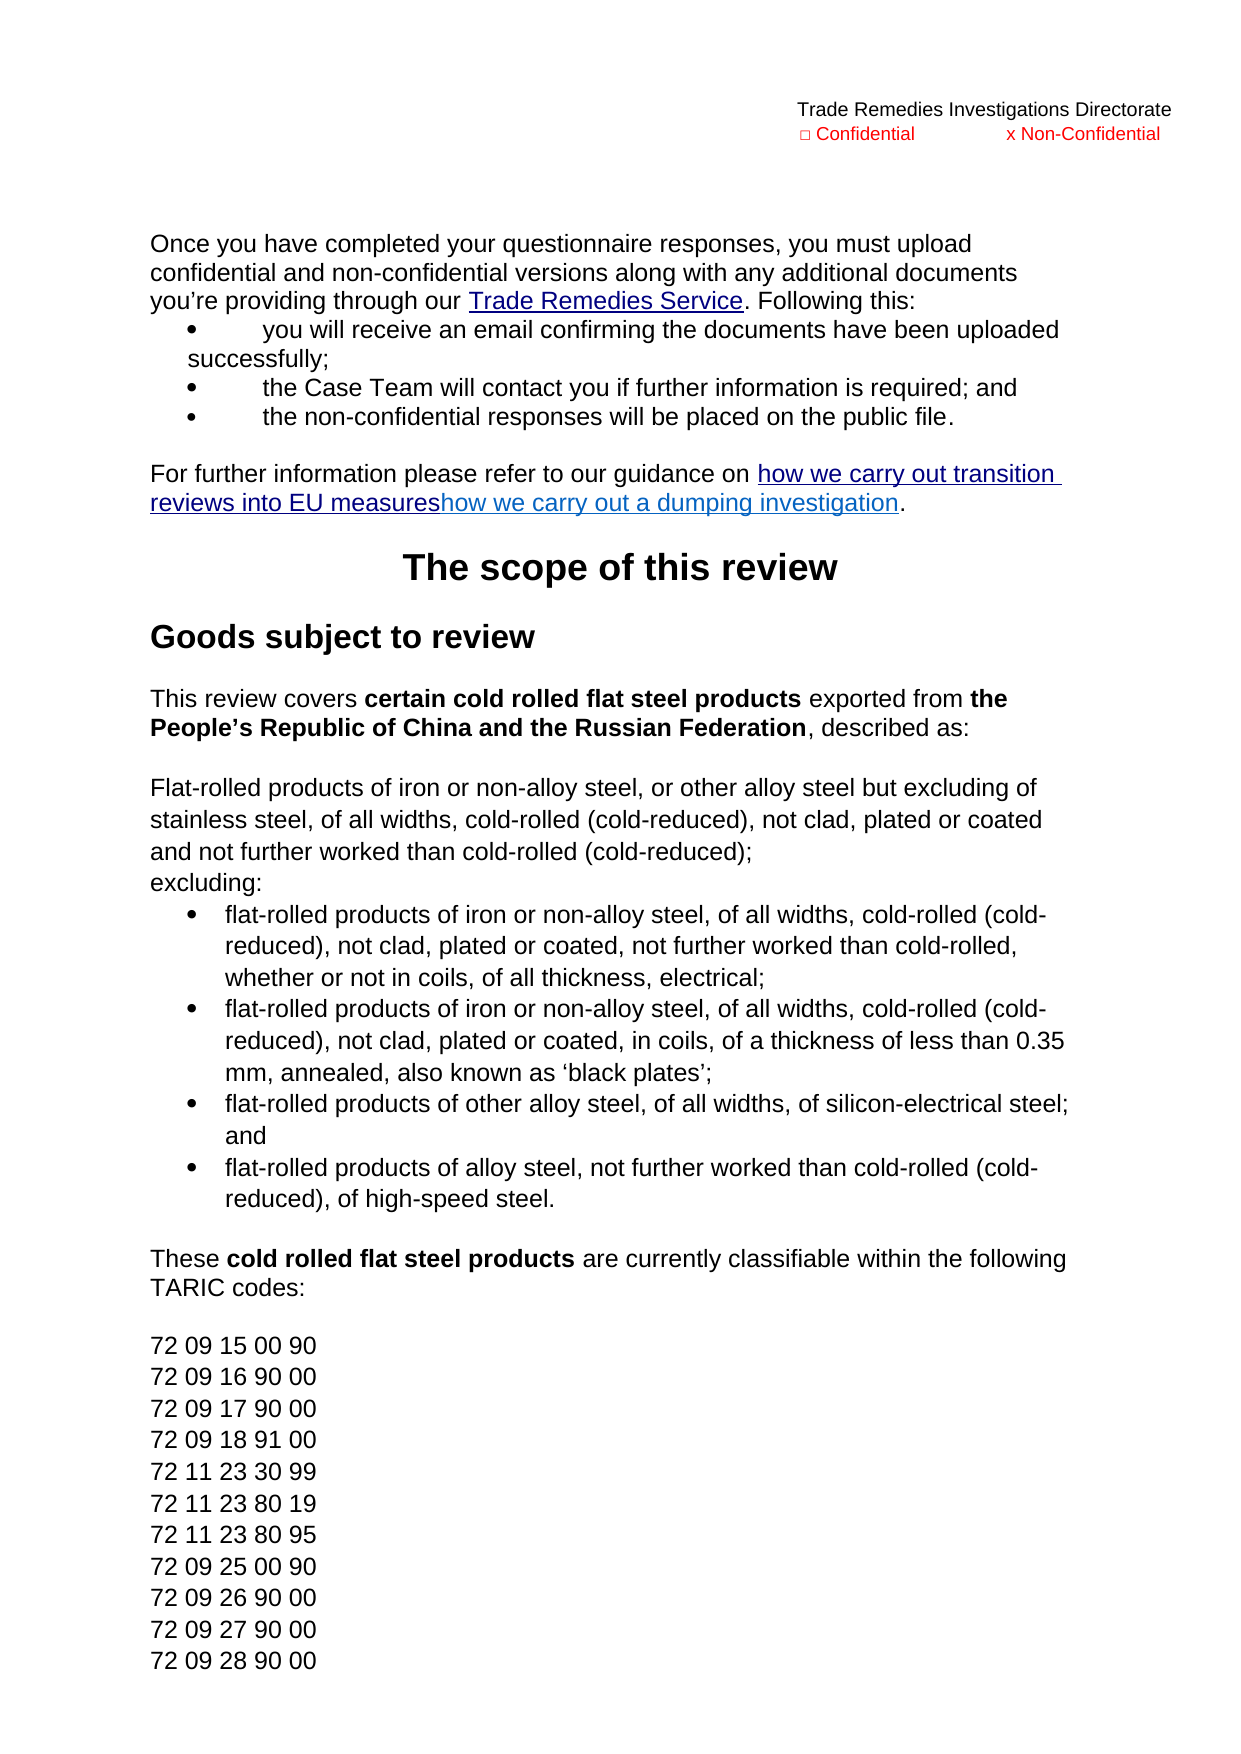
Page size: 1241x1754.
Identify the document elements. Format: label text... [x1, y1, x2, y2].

list the Case Team will contact you if further information is required; and [187, 373, 1090, 402]
list flat-rolled products of alloy steel, not further worked than cold-rolled (cold-reduced), of high-speed steel. [187, 1152, 1090, 1213]
subtitle The scope of this review [150, 545, 1090, 588]
text 72 09 25 00 90 [150, 1552, 1090, 1580]
text Once you have completed your questionnaire responses, you must upload confidential and non-confidential versions along with any additional documents you’re providing through our Trade Remedies Service. Following this: [150, 229, 1090, 315]
text 72 09 17 90 00 [150, 1394, 1090, 1423]
text 72 09 27 90 00 [150, 1615, 1090, 1643]
text 72 09 28 90 00 [150, 1646, 1090, 1675]
text 72 11 23 80 95 [150, 1520, 1090, 1549]
list flat-rolled products of iron or non-alloy steel, of all widths, cold-rolled (cold-reduced), not clad, plated or coated, in coils, of a thickness of less than 0.35 mm, annealed, also known as ‘black plates’; [187, 994, 1090, 1086]
list you will receive an email confirming the documents have been uploaded successfully; [187, 315, 1090, 373]
text 72 09 26 90 00 [150, 1583, 1090, 1612]
text Flat-rolled products of iron or non-alloy steel, or other alloy steel but excluding of stainless steel, of all widths, cold-rolled (cold-reduced), not clad, plated or coated and not further worked than cold-rolled (cold-reduced); [150, 773, 1090, 865]
list flat-rolled products of other alloy steel, of all widths, of silicon-electrical steel; and [187, 1089, 1090, 1150]
text 72 11 23 80 19 [150, 1488, 1090, 1517]
subtitle Goods subject to review [150, 617, 1090, 656]
list flat-rolled products of iron or non-alloy steel, of all widths, cold-rolled (cold-reduced), not clad, plated or coated, not further worked than cold-rolled, whether or not in coils, of all thickness, electrical; [187, 900, 1090, 992]
text For further information please refer to our guidance on how we carry out transition reviews into EU measureshow we carry out a dumping investigation. [150, 459, 1090, 517]
text This review covers certain cold rolled flat steel products exported from the People’s Republic of China and the Russian Federation, described as: [150, 684, 1090, 742]
text These cold rolled flat steel products are currently classifiable within the following TARIC codes: [150, 1244, 1090, 1302]
text 72 09 16 90 00 [150, 1362, 1090, 1391]
text 72 09 15 00 90 [150, 1331, 1090, 1359]
text excluding: [150, 868, 1090, 897]
text 72 11 23 30 99 [150, 1457, 1090, 1486]
list the non-confidential responses will be placed on the public file. [187, 402, 1090, 430]
text 72 09 18 91 00 [150, 1425, 1090, 1454]
